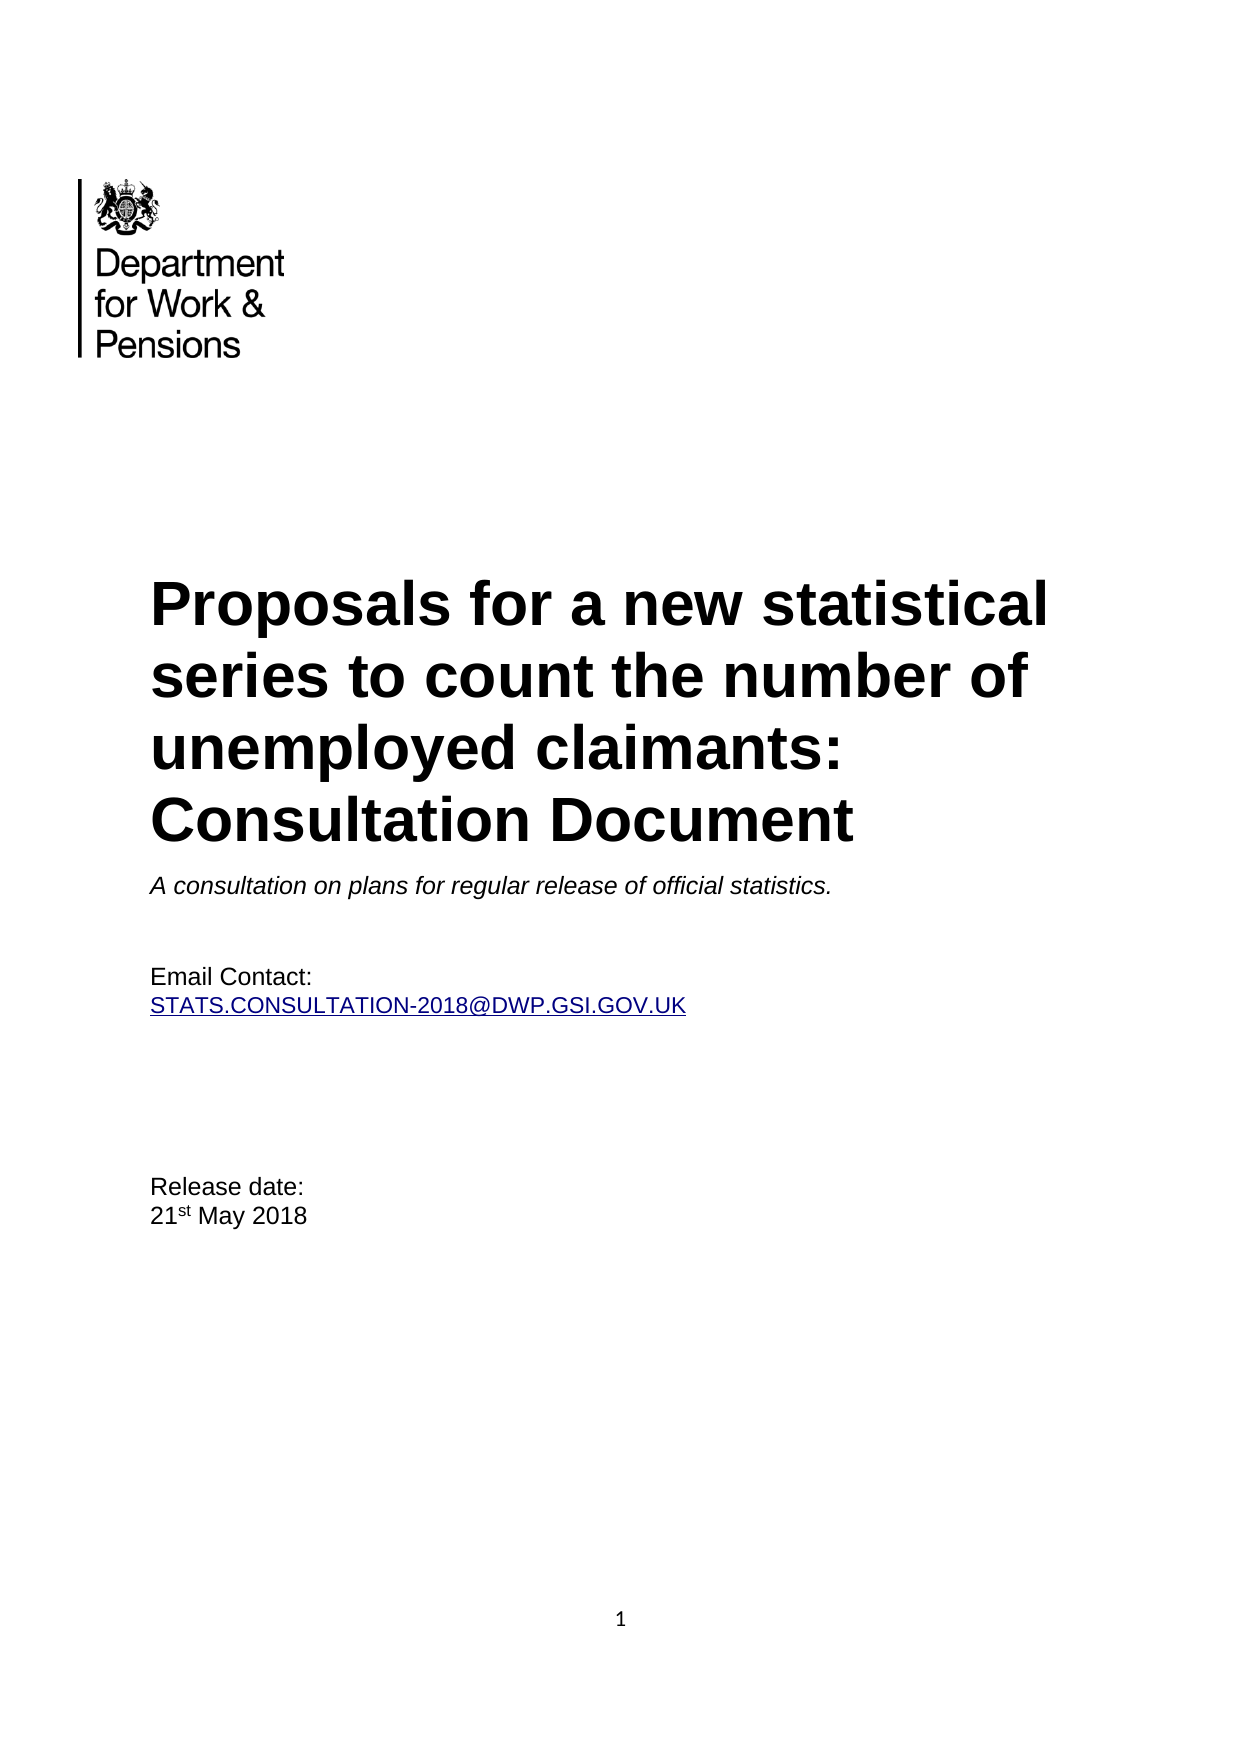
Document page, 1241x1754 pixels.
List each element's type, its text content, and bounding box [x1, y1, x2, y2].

text A consultation on plans for regular release of official statistics. [150, 871, 1090, 900]
text Proposals for a new statistical series to count the number of unemployed claimants: Consultation Document [150, 567, 1090, 854]
text Email Contact: STATS.CONSULTATION-2018@DWP.GSI.GOV.UK [150, 962, 1090, 1018]
text Release date: 21st May 2018 [150, 1172, 1090, 1230]
